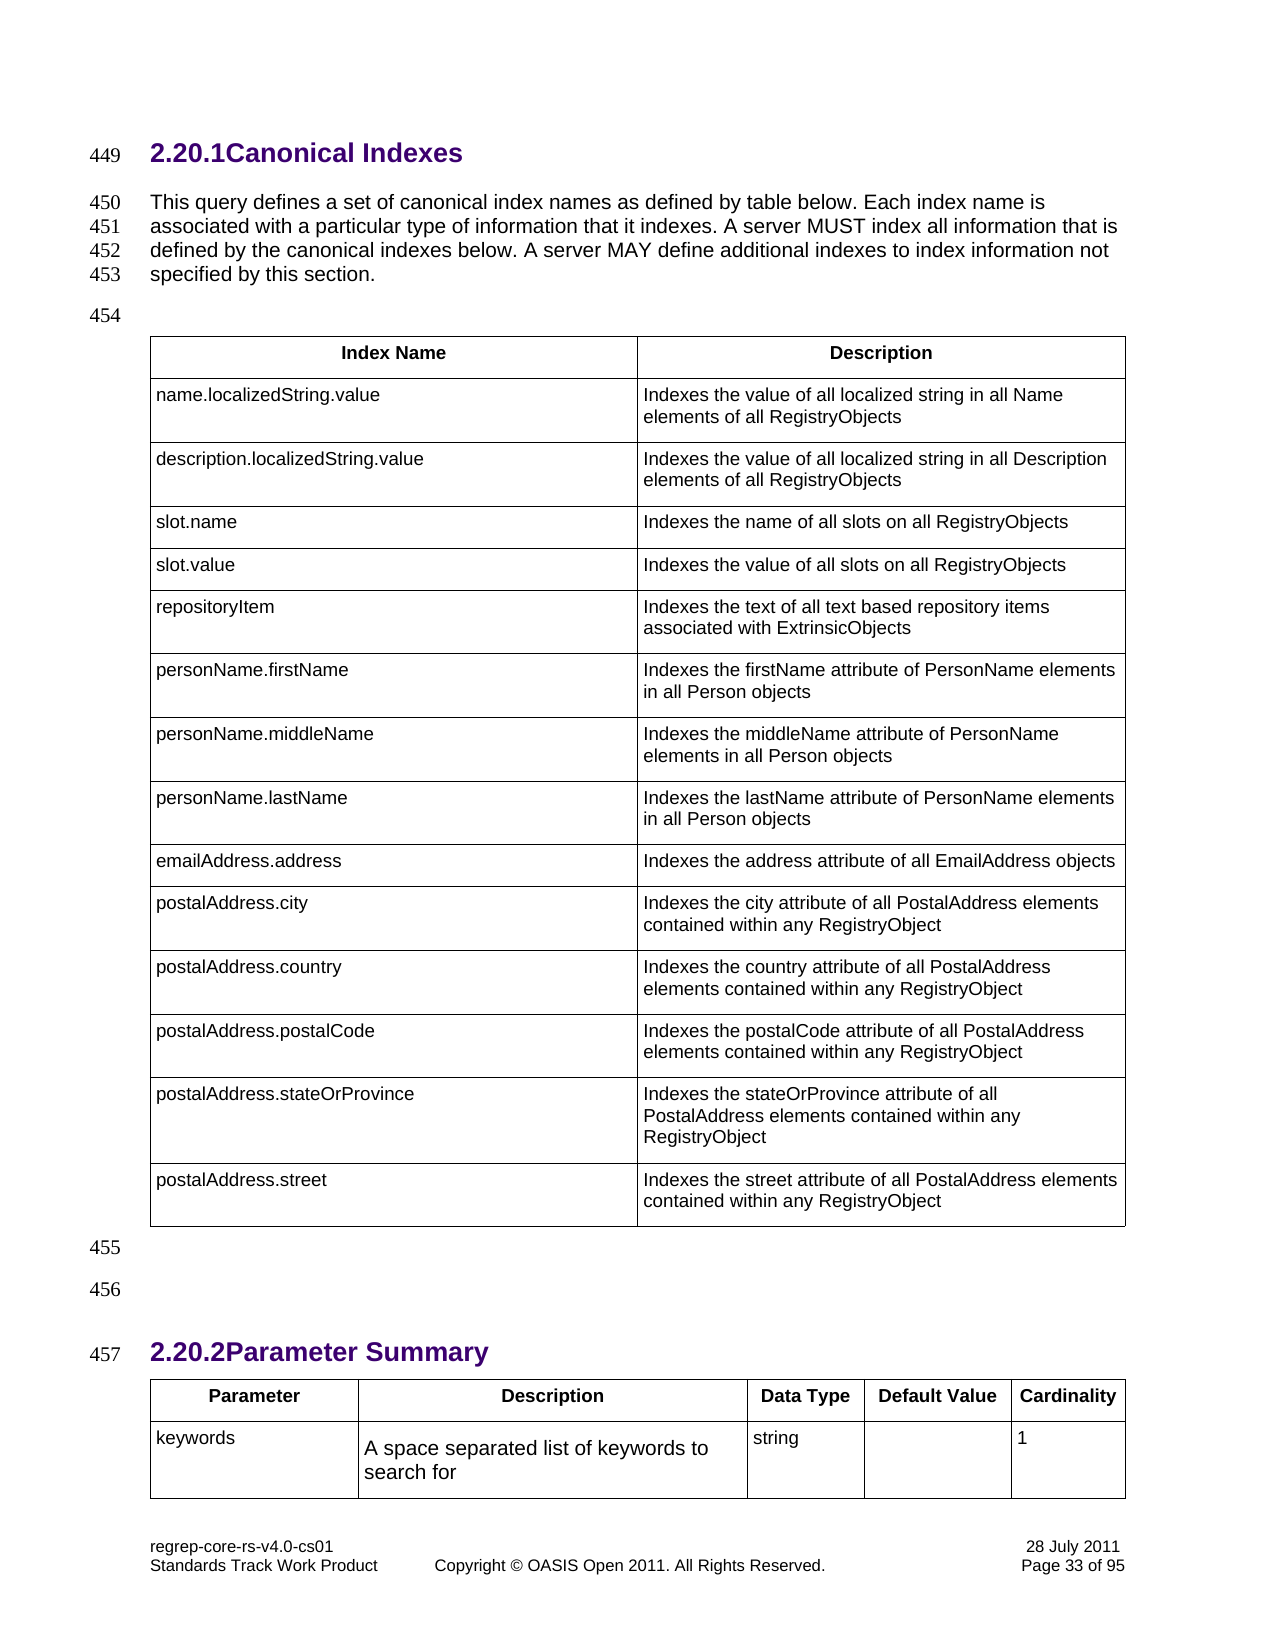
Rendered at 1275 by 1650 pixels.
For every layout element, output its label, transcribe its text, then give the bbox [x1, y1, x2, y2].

table_cell Indexes the value of all localized string in all Description elements of all RegistryObjects [638, 443, 1125, 506]
table_cell A space separated list of keywords to search for [359, 1422, 747, 1498]
table_cell keywords [151, 1422, 358, 1498]
table_cell Indexes the firstName attribute of PersonName elements in all Person objects [638, 654, 1125, 717]
table_cell emailAddress.address [151, 845, 637, 886]
table_cell personName.lastName [151, 782, 637, 844]
table_cell personName.firstName [151, 654, 637, 717]
table_header Index Name [151, 337, 637, 378]
table_cell slot.name [151, 507, 637, 548]
subtitle Parameter Summary [150, 1336, 1125, 1367]
table_cell postalAddress.street [151, 1164, 637, 1226]
table_cell postalAddress.country [151, 951, 637, 1014]
table_cell string [748, 1422, 864, 1498]
table_cell Indexes the country attribute of all PostalAddress elements contained within any RegistryObject [638, 951, 1125, 1014]
table_cell Indexes the stateOrProvince attribute of all PostalAddress elements contained within any RegistryObject [638, 1078, 1125, 1162]
table_cell Indexes the lastName attribute of PersonName elements in all Person objects [638, 782, 1125, 844]
table_header Cardinality [1012, 1380, 1125, 1421]
table_cell postalAddress.city [151, 887, 637, 950]
table_cell Indexes the city attribute of all PostalAddress elements contained within any RegistryObject [638, 887, 1125, 950]
table_cell Indexes the name of all slots on all RegistryObjects [638, 507, 1125, 548]
table_cell Indexes the value of all localized string in all Name elements of all RegistryObjects [638, 379, 1125, 442]
table_header Parameter [151, 1380, 358, 1421]
table_cell description.localizedString.value [151, 443, 637, 506]
subtitle Canonical Indexes [150, 137, 1125, 168]
table_cell Indexes the street attribute of all PostalAddress elements contained within any RegistryObject [638, 1164, 1125, 1226]
table_cell Indexes the text of all text based repository items associated with ExtrinsicObjects [638, 591, 1125, 653]
table_header Description [359, 1380, 747, 1421]
table_cell postalAddress.stateOrProvince [151, 1078, 637, 1162]
table_cell Indexes the address attribute of all EmailAddress objects [638, 845, 1125, 886]
table_header Description [638, 337, 1125, 378]
table_header Default Value [865, 1380, 1011, 1421]
table_cell Indexes the value of all slots on all RegistryObjects [638, 549, 1125, 590]
table_cell personName.middleName [151, 718, 637, 781]
table_cell name.localizedString.value [151, 379, 637, 442]
table_header Data Type [748, 1380, 864, 1421]
table_cell 1 [1012, 1422, 1125, 1498]
table_cell slot.value [151, 549, 637, 590]
text This query defines a set of canonical index names as defined by table below. Each index name is associated with a particular type of information that it indexes. A server MUST index all information that is defined by the canonical indexes below. A server MAY define additional indexes to index information not specified by this section. [150, 189, 1125, 285]
table_cell postalAddress.postalCode [151, 1015, 637, 1077]
table_cell [865, 1422, 1011, 1498]
table_cell Indexes the middleName attribute of PersonName elements in all Person objects [638, 718, 1125, 781]
table_cell Indexes the postalCode attribute of all PostalAddress elements contained within any RegistryObject [638, 1015, 1125, 1077]
table_cell repositoryItem [151, 591, 637, 653]
